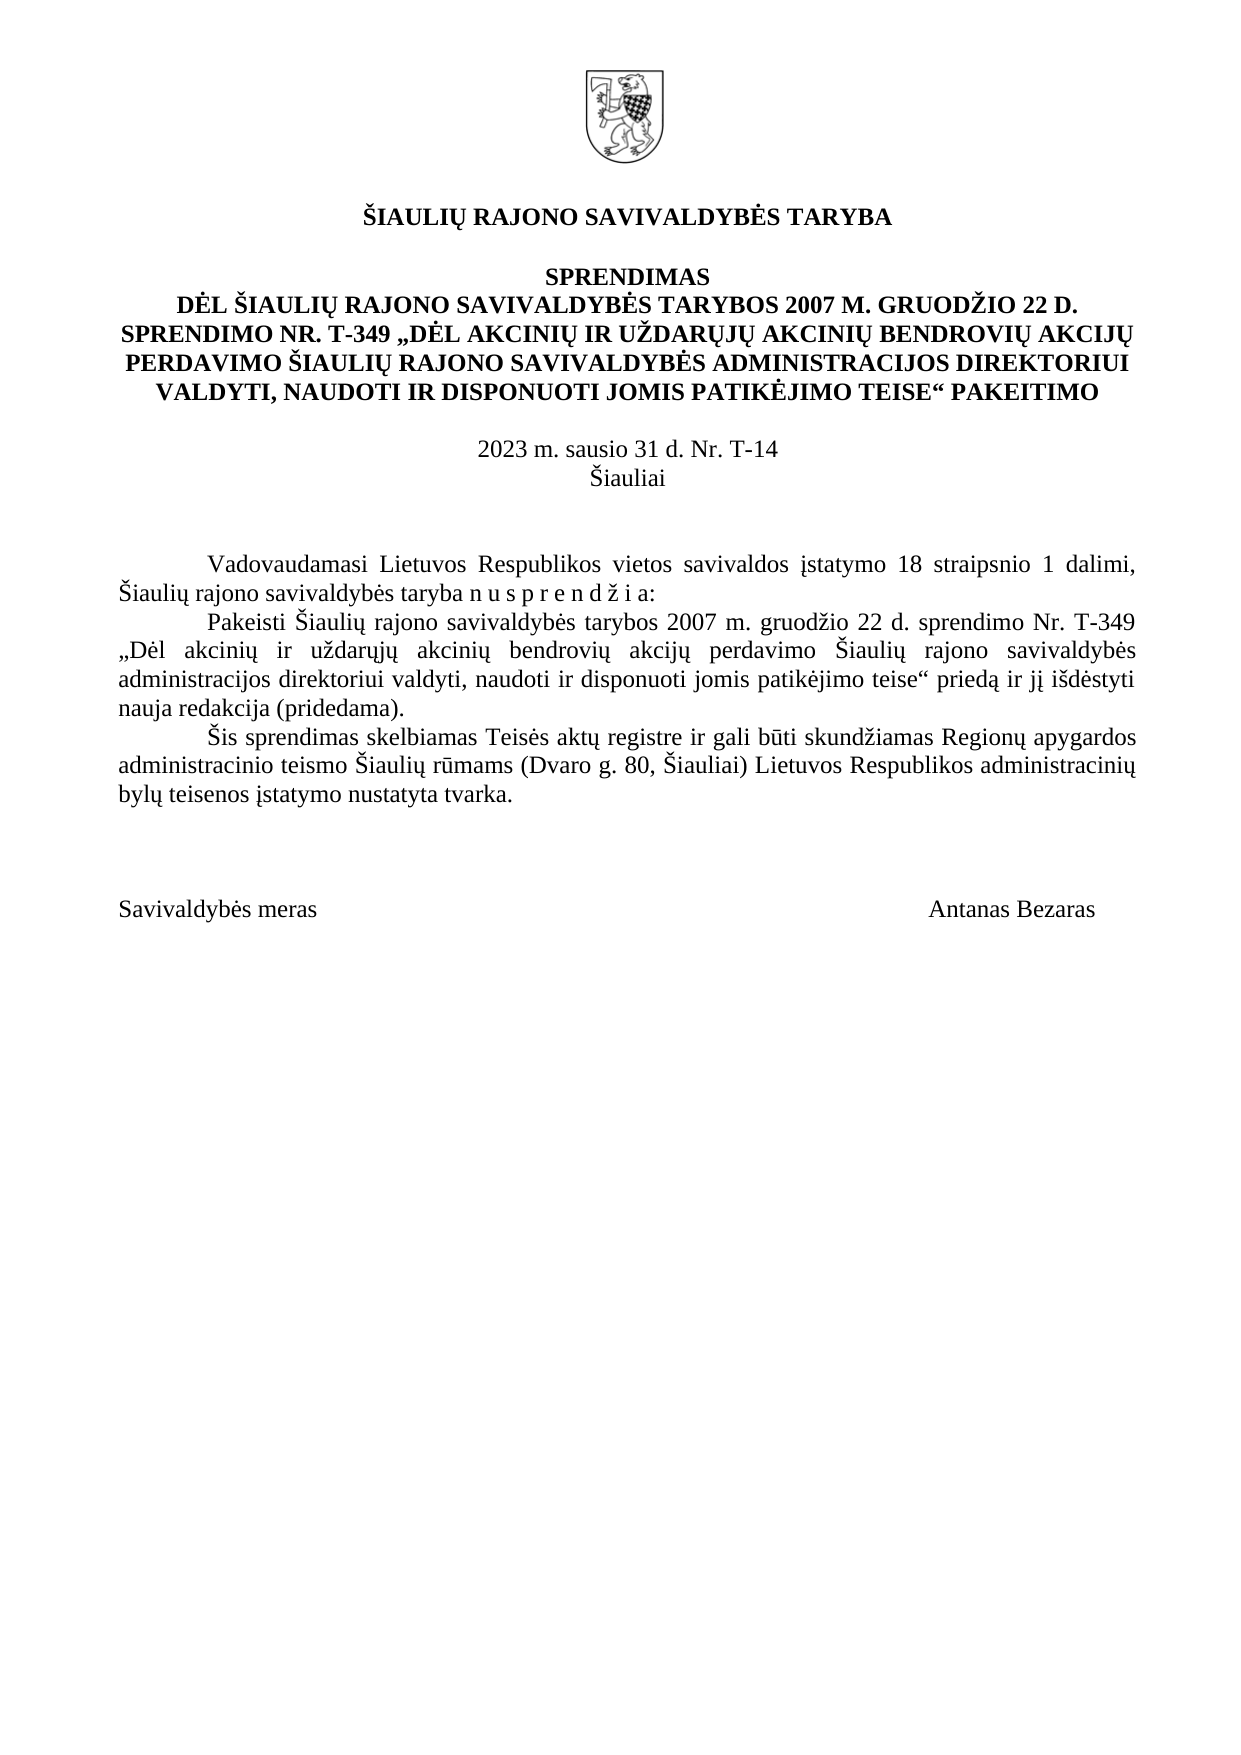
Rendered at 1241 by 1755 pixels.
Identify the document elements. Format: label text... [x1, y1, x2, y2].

text DĖL ŠIAULIŲ RAJONO SAVIVALDYBĖS TARYBOS 2007 M. GRUODŽIO 22 D. SPRENDIMO NR. T-349 „DĖL AKCINIŲ IR UŽDARŲJŲ AKCINIŲ BENDROVIŲ AKCIJŲ PERDAVIMO ŠIAULIŲ RAJONO SAVIVALDYBĖS ADMINISTRACIJOS DIREKTORIUI VALDYTI, NAUDOTI IR DISPONUOTI JOMIS PATIKĖJIMO TEISE“ PAKEITIMO [118, 291, 1137, 406]
text Šiauliai [118, 463, 1137, 492]
text Pakeisti Šiaulių rajono savivaldybės tarybos 2007 m. gruodžio 22 d. sprendimo Nr. T-349 „Dėl akcinių ir uždarųjų akcinių bendrovių akcijų perdavimo Šiaulių rajono savivaldybės administracijos direktoriui valdyti, naudoti ir disponuoti jomis patikėjimo teise“ priedą ir jį išdėstyti nauja redakcija (pridedama). [118, 607, 1137, 722]
text SPRENDIMAS [118, 262, 1137, 291]
text Savivaldybės meras Antanas Bezaras [118, 894, 1137, 923]
subtitle ŠIAULIŲ RAJONO SAVIVALDYBĖS TARYBA [118, 202, 1137, 231]
text Vadovaudamasi Lietuvos Respublikos vietos savivaldos įstatymo 18 straipsnio 1 dalimi, Šiaulių rajono savivaldybės taryba nusprendžia: [118, 549, 1137, 607]
text Šis sprendimas skelbiamas Teisės aktų registre ir gali būti skundžiamas Regionų apygardos administracinio teismo Šiaulių rūmams (Dvaro g. 80, Šiauliai) Lietuvos Respublikos administracinių bylų teisenos įstatymo nustatyta tvarka. [118, 722, 1137, 808]
text 2023 m. sausio 31 d. Nr. T-14 [118, 434, 1137, 463]
